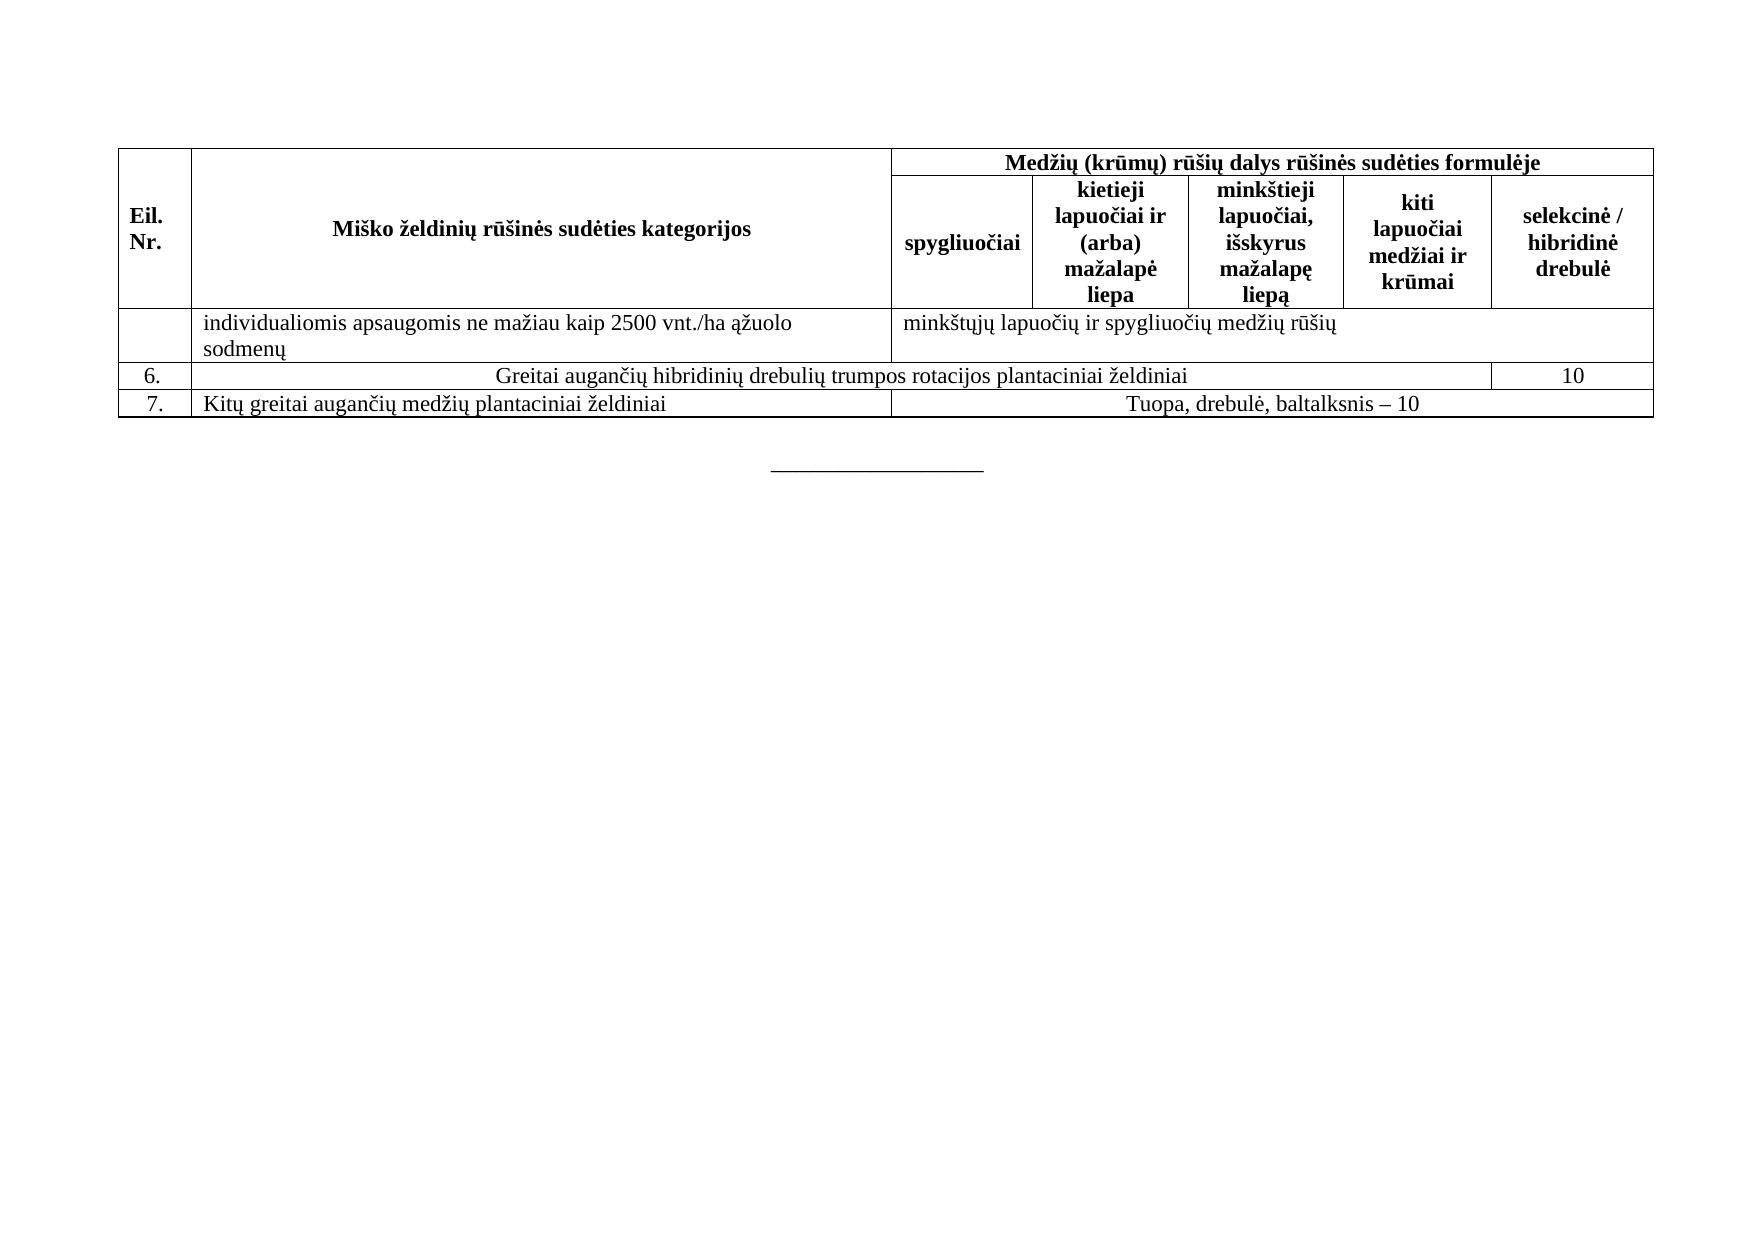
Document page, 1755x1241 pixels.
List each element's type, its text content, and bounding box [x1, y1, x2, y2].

table_cell kietieji lapuočiai ir (arba) mažalapė liepa [1033, 176, 1188, 308]
table_cell selekcinė / hibridinė drebulė [1492, 176, 1653, 308]
table_cell [119, 309, 191, 362]
table_cell 7. [119, 390, 191, 416]
table_header Eil. Nr. [119, 149, 191, 308]
table_cell minkštųjų lapuočių ir spygliuočių medžių rūšių [892, 309, 1653, 362]
table_cell Kitų greitai augančių medžių plantaciniai želdiniai [192, 390, 891, 416]
table_cell spygliuočiai [892, 176, 1032, 308]
table_cell Greitai augančių hibridinių drebulių trumpos rotacijos plantaciniai želdiniai [192, 363, 1491, 389]
table_cell kiti lapuočiai medžiai ir krūmai [1344, 176, 1491, 308]
table_cell Tuopa, drebulė, baltalksnis – 10 [892, 390, 1653, 416]
text _________________ [118, 446, 1636, 475]
table_cell 10 [1492, 363, 1653, 389]
table_header Medžių (krūmų) rūšių dalys rūšinės sudėties formulėje [892, 149, 1653, 175]
table_cell minkštieji lapuočiai, išskyrus mažalapę liepą [1189, 176, 1343, 308]
table_cell individualiomis apsaugomis ne mažiau kaip 2500 vnt./ha ąžuolo sodmenų [192, 309, 891, 362]
table_header Miško želdinių rūšinės sudėties kategorijos [192, 149, 891, 308]
table_cell 6. [119, 363, 191, 389]
